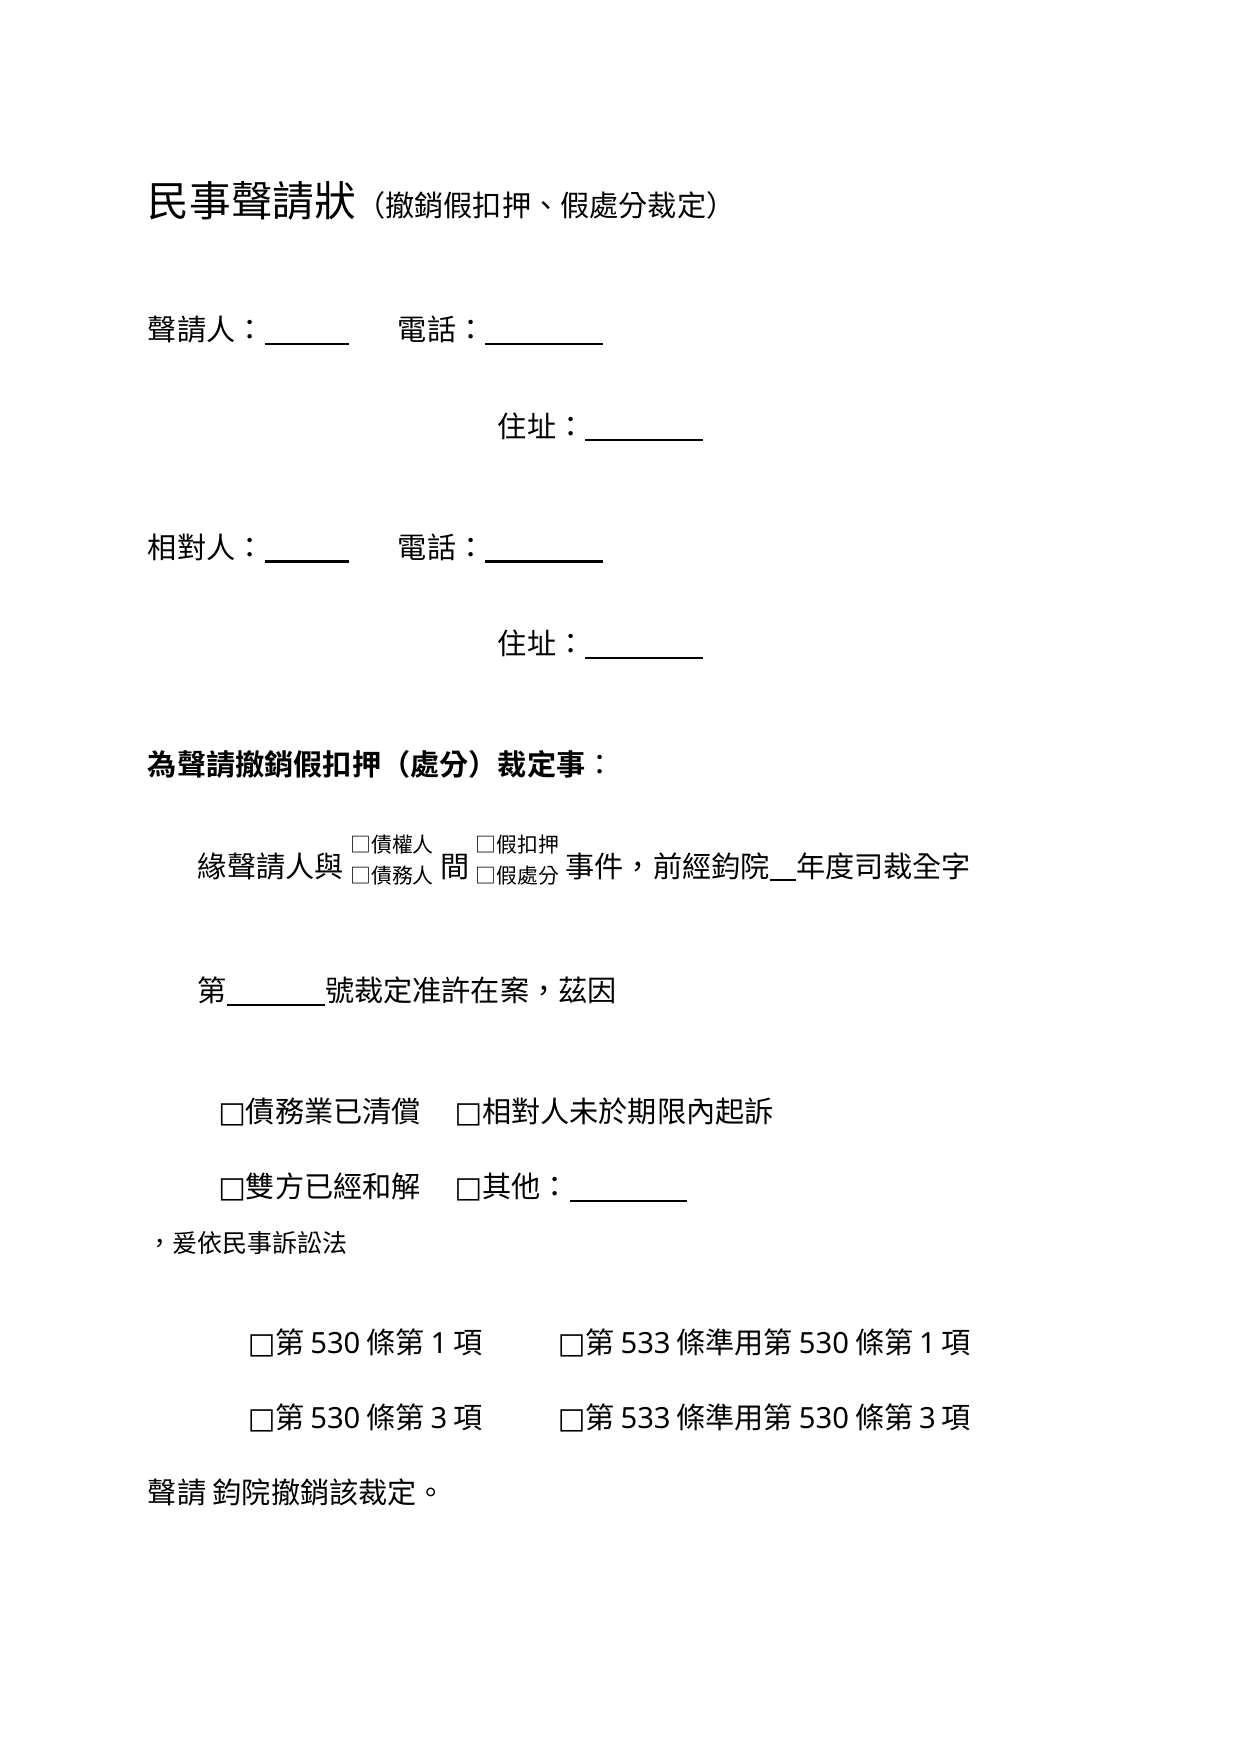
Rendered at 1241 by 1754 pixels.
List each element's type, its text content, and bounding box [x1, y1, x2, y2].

table_cell □第533條準用第530條第3項 [546, 1378, 1087, 1453]
text 聲請 鈞院撤銷該裁定。 [148, 1453, 1092, 1528]
text 第 號裁定准許在案，茲因 [148, 952, 1092, 1027]
text 緣聲請人與 □債權人□債務人 間 □假扣押□假處分 事件，前經鈞院 年度司裁全字 [148, 821, 1092, 896]
table_header □債務業已清償 [207, 1073, 443, 1148]
table_header □第530條第1項 [236, 1303, 546, 1378]
table_cell □其他： [443, 1148, 1087, 1223]
table_header □第533條準用第530條第1項 [546, 1303, 1087, 1378]
text 相對人： 電話： [148, 508, 1092, 583]
text 為聲請撤銷假扣押（處分）裁定事： [148, 725, 1092, 800]
text 住址： [448, 387, 1092, 462]
text 住址： [448, 604, 1092, 679]
text ，爰依民事訴訟法 [148, 1223, 1092, 1260]
text 聲請人： 電話： [148, 291, 1092, 366]
table_cell □雙方已經和解 [207, 1148, 443, 1223]
table_header □相對人未於期限內起訴 [443, 1073, 1087, 1148]
text 民事聲請狀（撤銷假扣押、假處分裁定） [148, 161, 1092, 236]
table_cell □第530條第3項 [236, 1378, 546, 1453]
